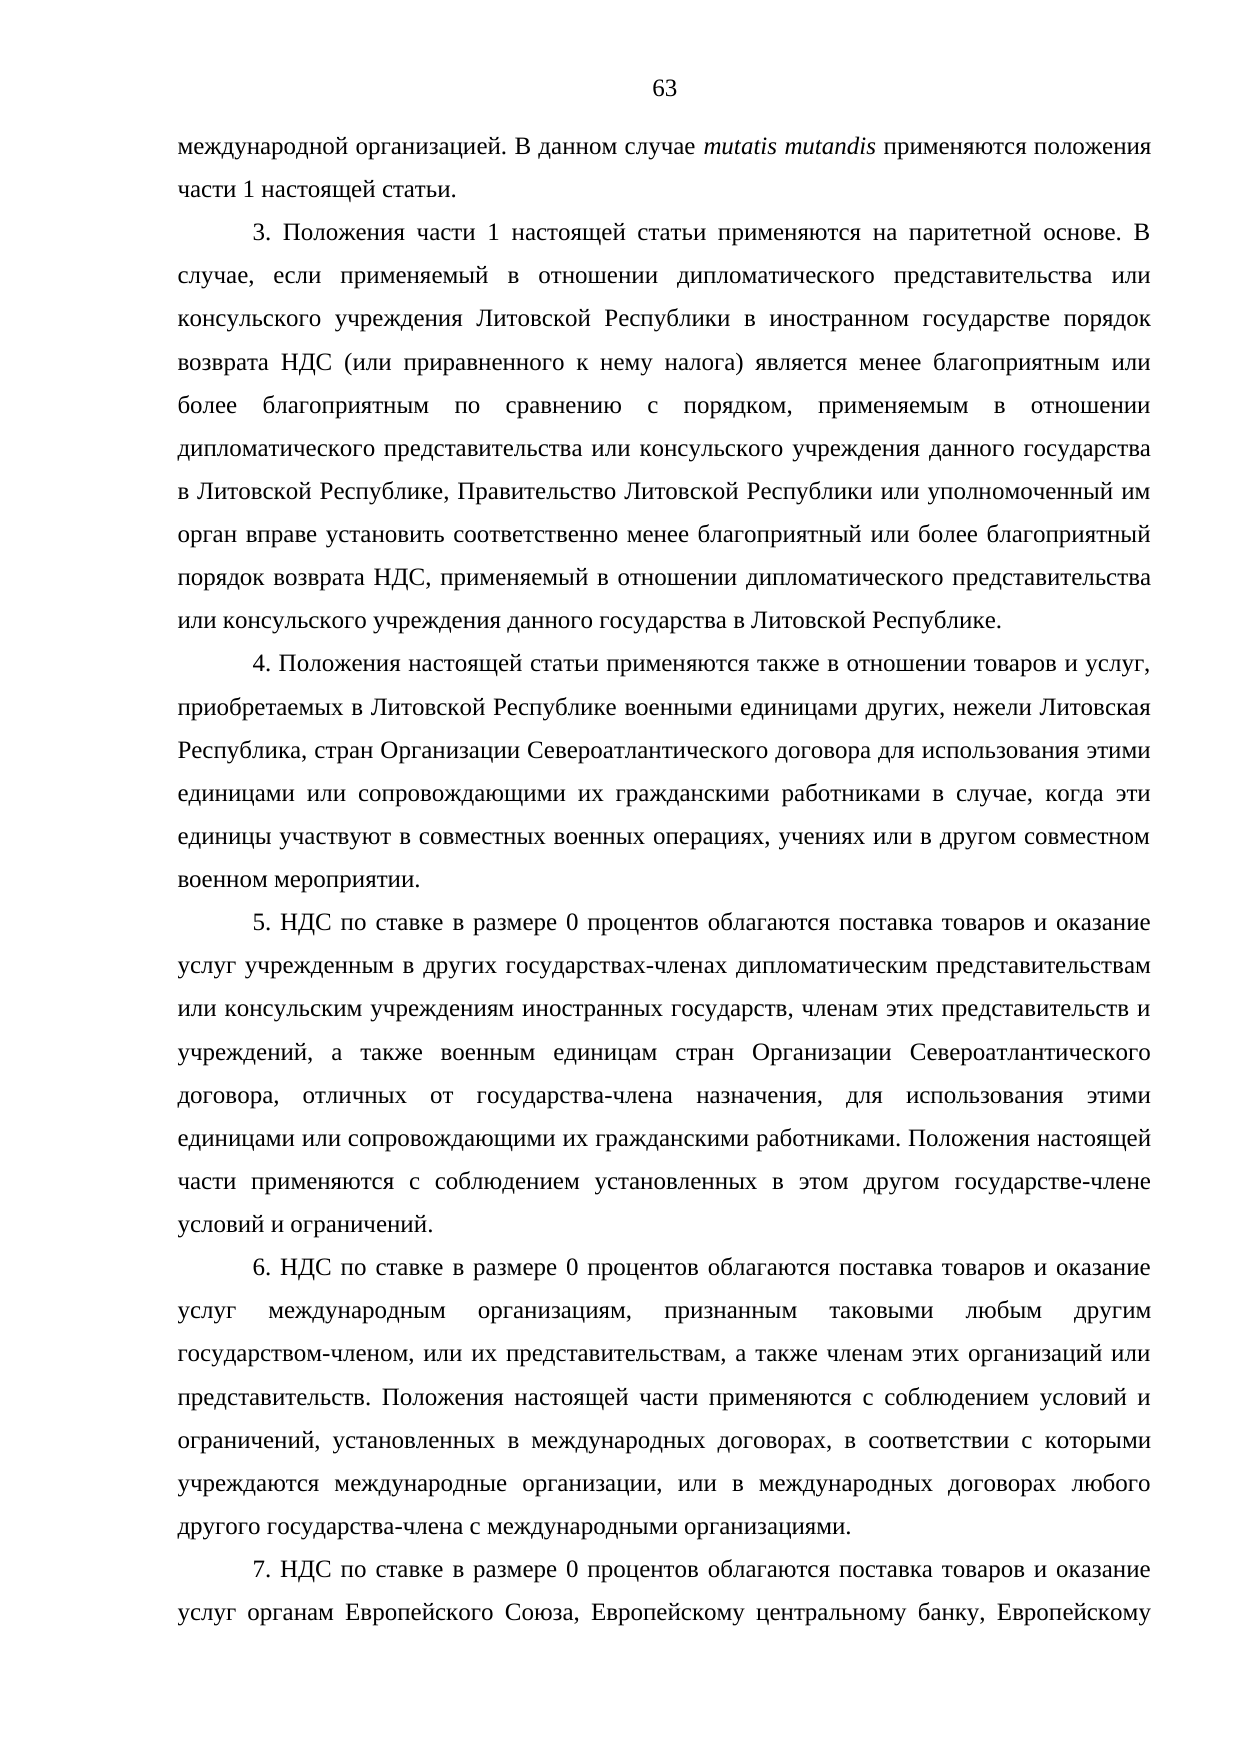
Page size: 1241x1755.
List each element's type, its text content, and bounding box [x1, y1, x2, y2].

text 5. НДС по ставке в размере 0 процентов облагаются поставка товаров и оказание услуг учрежденным в других государствах-членах дипломатическим представительствам или консульским учреждениям иностранных государств, членам этих представительств и учреждений, а также военным единицам стран Организации Североатлантического договора, отличных от государства-члена назначения, для использования этими единицами или сопровождающими их гражданскими работниками. Положения настоящей части применяются с соблюдением установленных в этом другом государстве-члене условий и ограничений. [177, 907, 1152, 1238]
text международной организацией. В данном случае mutatis mutandis применяются положения части 1 настоящей статьи. [177, 131, 1152, 203]
text 3. Положения части 1 настоящей статьи применяются на паритетной основе. В случае, если применяемый в отношении дипломатического представительства или консульского учреждения Литовской Республики в иностранном государстве порядок возврата НДС (или приравненного к нему налога) является менее благоприятным или более благоприятным по сравнению с порядком, применяемым в отношении дипломатического представительства или консульского учреждения данного государства в Литовской Республике, Правительство Литовской Республики или уполномоченный им орган вправе установить соответственно менее благоприятный или более благоприятный порядок возврата НДС, применяемый в отношении дипломатического представительства или консульского учреждения данного государства в Литовской Республике. [177, 217, 1152, 634]
text 6. НДС по ставке в размере 0 процентов облагаются поставка товаров и оказание услуг международным организациям, признанным таковыми любым другим государством-членом, или их представительствам, а также членам этих организаций или представительств. Положения настоящей части применяются с соблюдением условий и ограничений, установленных в международных договорах, в соответствии с которыми учреждаются международные организации, или в международных договорах любого другого государства-члена с международными организациями. [177, 1252, 1152, 1540]
text 4. Положения настоящей статьи применяются также в отношении товаров и услуг, приобретаемых в Литовской Республике военными единицами других, нежели Литовская Республика, стран Организации Североатлантического договора для использования этими единицами или сопровождающими их гражданскими работниками в случае, когда эти единицы участвуют в совместных военных операциях, учениях или в другом совместном военном мероприятии. [177, 648, 1152, 893]
text 7. НДС по ставке в размере 0 процентов облагаются поставка товаров и оказание услуг органам Европейского Союза, Европейскому центральному банку, Европейскому [177, 1554, 1152, 1626]
